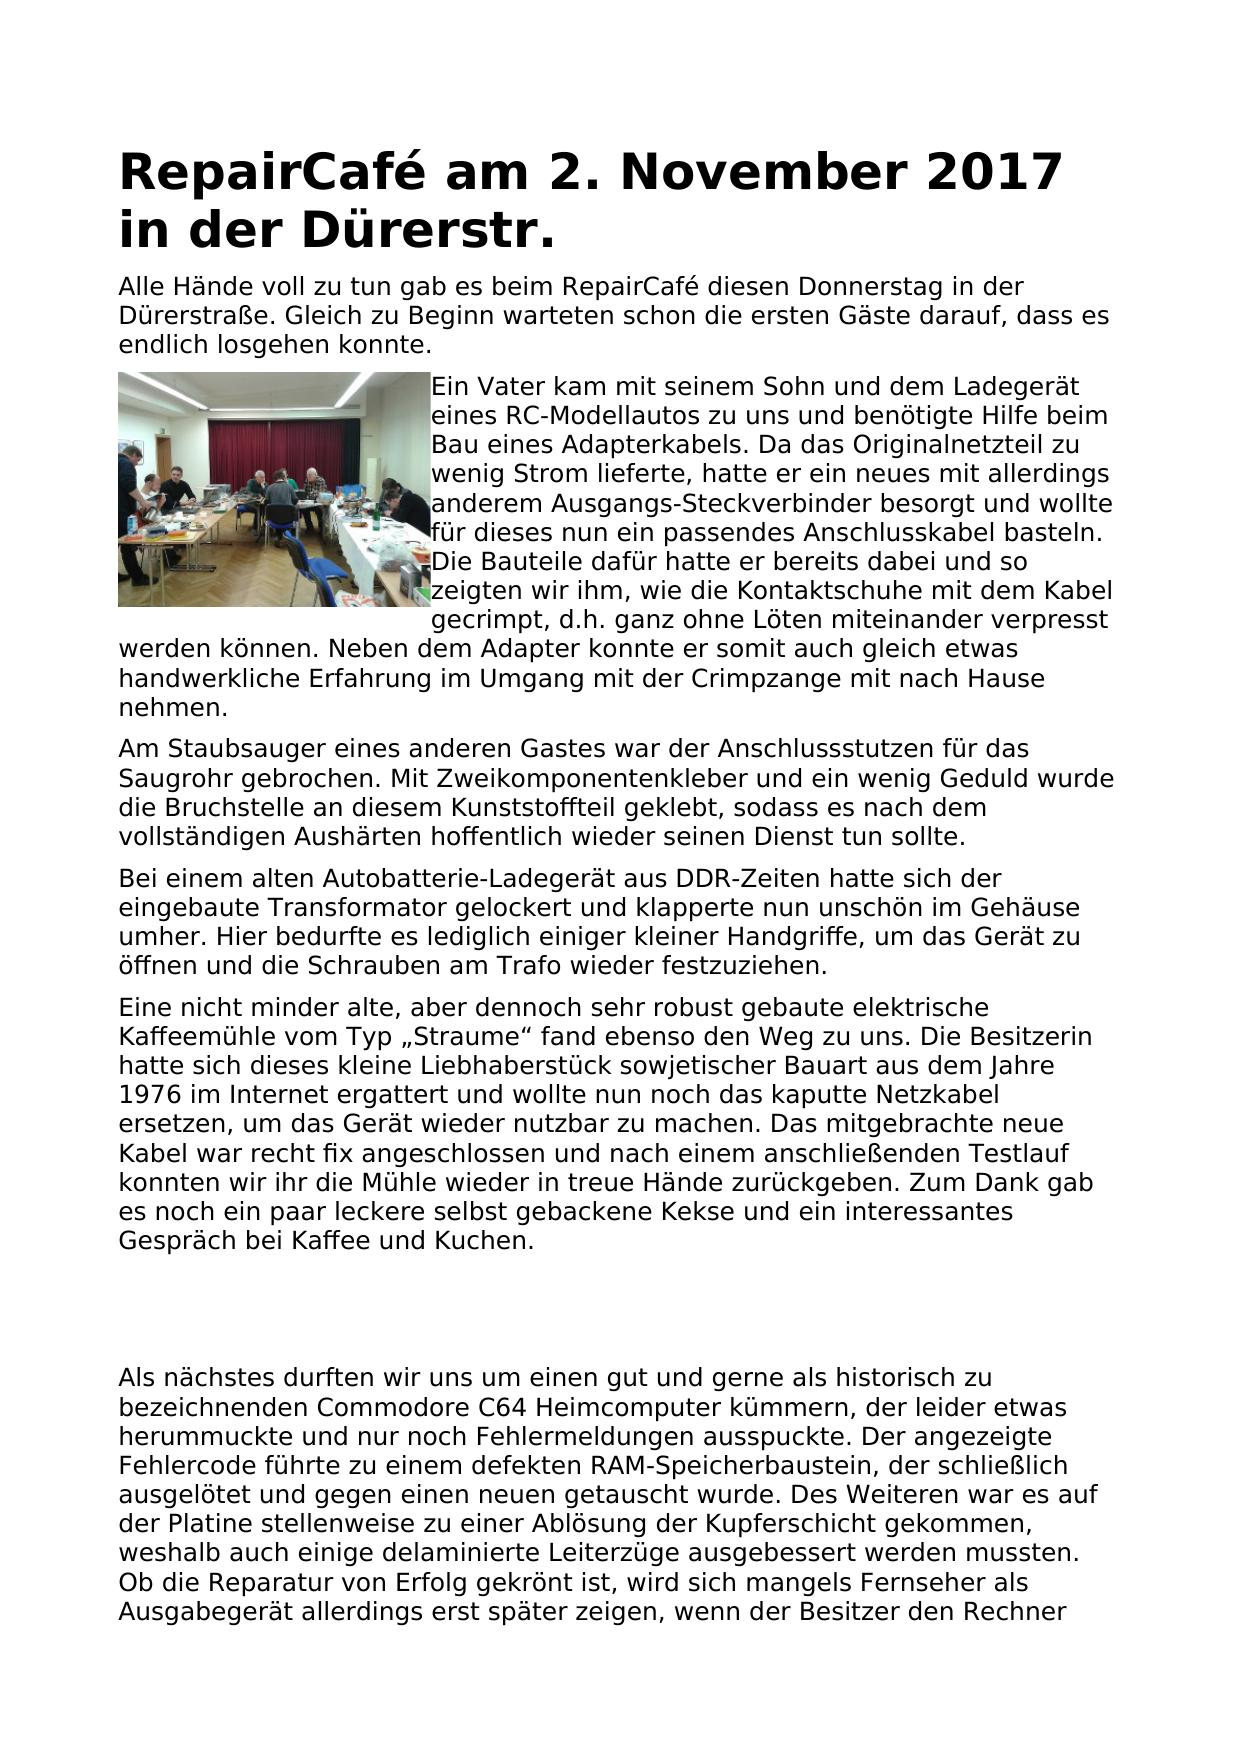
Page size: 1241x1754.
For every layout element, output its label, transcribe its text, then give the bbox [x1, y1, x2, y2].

text Bei einem alten Autobatterie-Ladegerät aus DDR-Zeiten hatte sich der eingebaute Transformator gelockert und klapperte nun unschön im Gehäuse umher. Hier bedurfte es lediglich einiger kleiner Handgriffe, um das Gerät zu öffnen und die Schrauben am Trafo wieder festzuziehen. [118, 864, 1122, 980]
text Eine nicht minder alte, aber dennoch sehr robust gebaute elektrische Kaffeemühle vom Typ „Straume“ fand ebenso den Weg zu uns. Die Besitzerin hatte sich dieses kleine Liebhaberstück sowjetischer Bauart aus dem Jahre 1976 im Internet ergattert und wollte nun noch das kaputte Netzkabel ersetzen, um das Gerät wieder nutzbar zu machen. Das mitgebrachte neue Kabel war recht fix angeschlossen und nach einem anschließenden Testlauf konnten wir ihr die Mühle wieder in treue Hände zurückgeben. Zum Dank gab es noch ein paar leckere selbst gebackene Kekse und ein interessantes Gespräch bei Kaffee und Kuchen. [118, 993, 1122, 1255]
subtitle RepairCafé am 2. November 2017 in der Dürerstr. [118, 143, 1122, 259]
picture [118, 372, 431, 607]
text Als nächstes durften wir uns um einen gut und gerne als historisch zu bezeichnenden Commodore C64 Heimcomputer kümmern, der leider etwas herummuckte und nur noch Fehlermeldungen ausspuckte. Der angezeigte Fehlercode führte zu einem defekten RAM-Speicherbaustein, der schließlich ausgelötet und gegen einen neuen getauscht wurde. Des Weiteren war es auf der Platine stellenweise zu einer Ablösung der Kupferschicht gekommen, weshalb auch einige delaminierte Leiterzüge ausgebessert werden mussten. Ob die Reparatur von Erfolg gekrönt ist, wird sich mangels Fernseher als Ausgabegerät allerdings erst später zeigen, wenn der Besitzer den Rechner [118, 1364, 1122, 1626]
text Ein Vater kam mit seinem Sohn und dem Ladegerät eines RC-Modellautos zu uns und benötigte Hilfe beim Bau eines Adapterkabels. Da das Originalnetzteil zu wenig Strom lieferte, hatte er ein neues mit allerdings anderem Ausgangs-Steckverbinder besorgt und wollte für dieses nun ein passendes Anschlusskabel basteln. Die Bauteile dafür hatte er bereits dabei und so zeigten wir ihm, wie die Kontaktschuhe mit dem Kabel gecrimpt, d.h. ganz ohne Löten miteinander verpresst werden können. Neben dem Adapter konnte er somit auch gleich etwas handwerkliche Erfahrung im Umgang mit der Crimpzange mit nach Hause nehmen. [118, 372, 1122, 722]
text Am Staubsauger eines anderen Gastes war der Anschlussstutzen für das Saugrohr gebrochen. Mit Zweikomponentenkleber und ein wenig Geduld wurde die Bruchstelle an diesem Kunststoffteil geklebt, sodass es nach dem vollständigen Aushärten hoffentlich wieder seinen Dienst tun sollte. [118, 734, 1122, 851]
text Alle Hände voll zu tun gab es beim RepairCafé diesen Donnerstag in der Dürerstraße. Gleich zu Beginn warteten schon die ersten Gäste darauf, dass es endlich losgehen konnte. [118, 272, 1122, 359]
